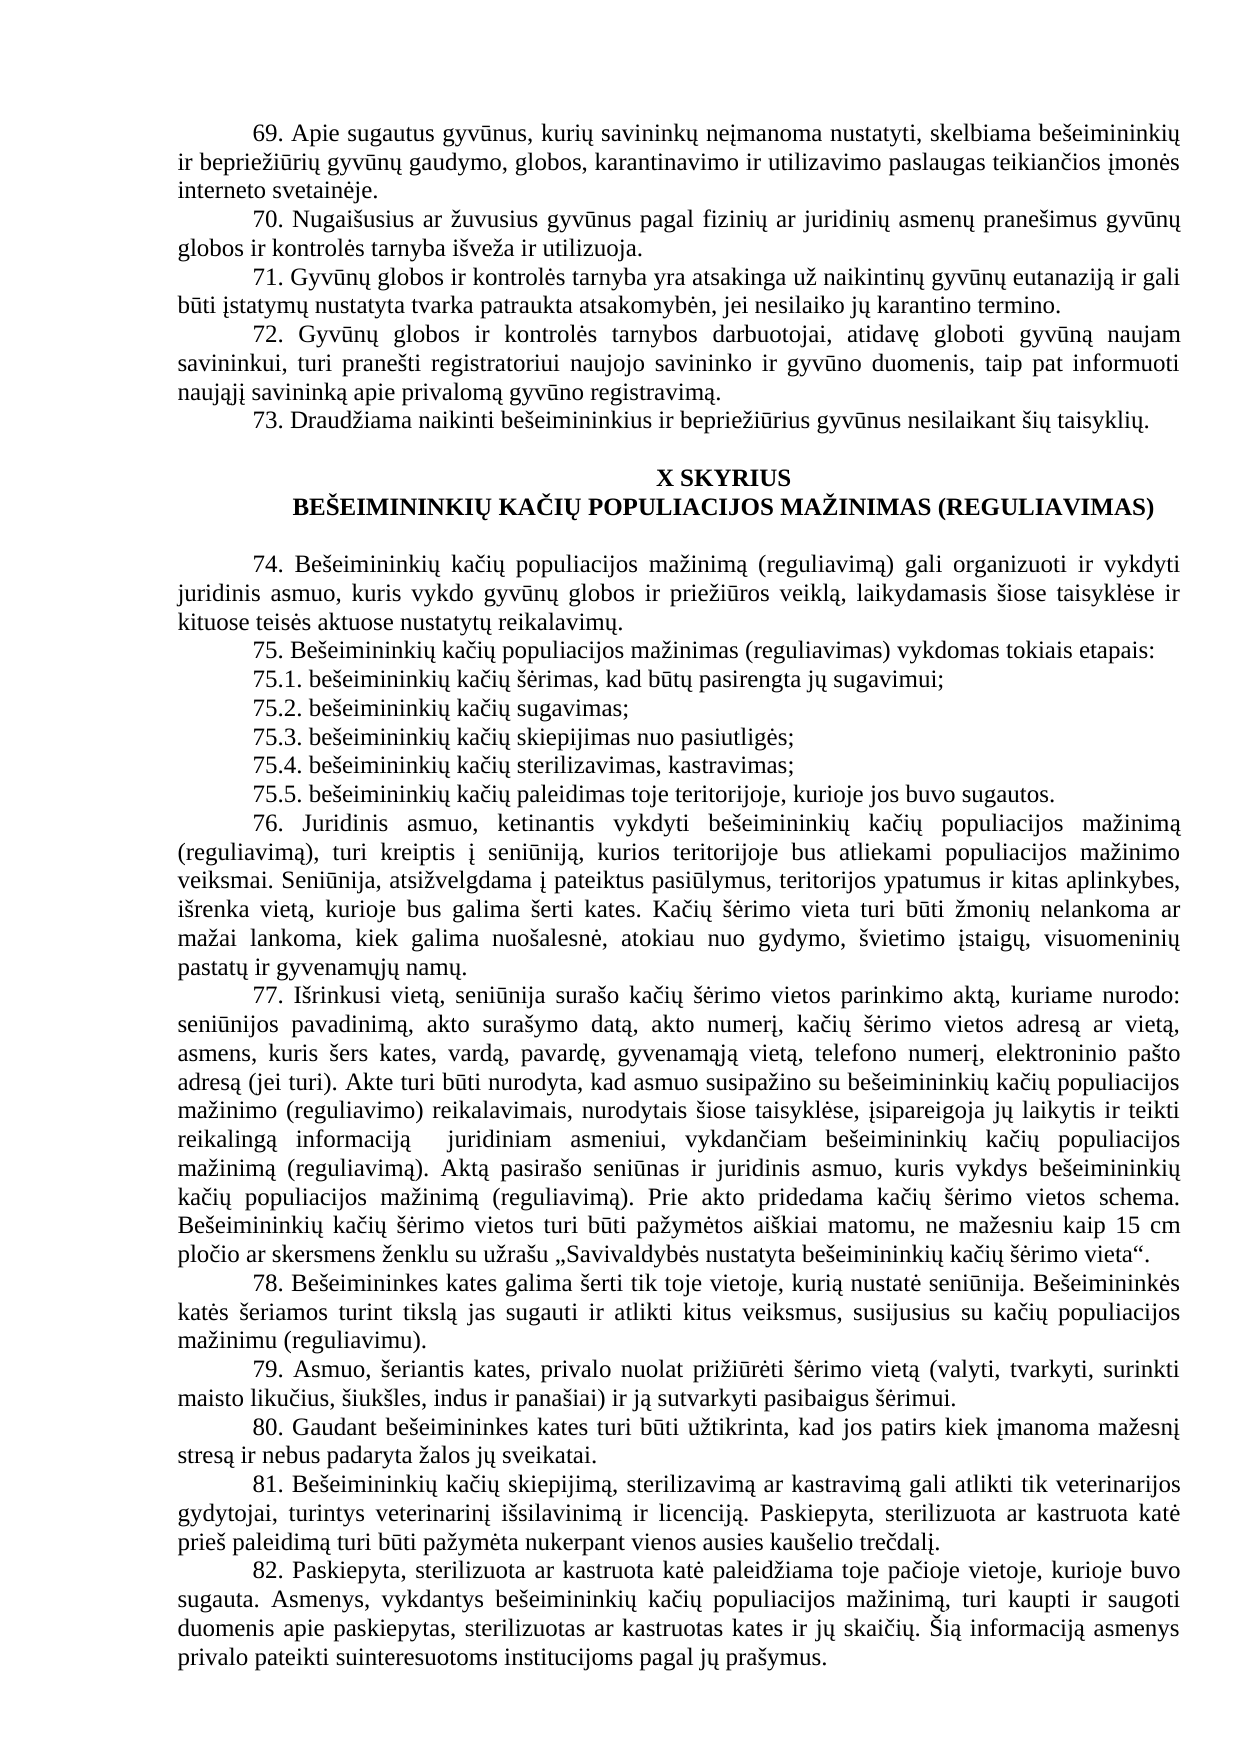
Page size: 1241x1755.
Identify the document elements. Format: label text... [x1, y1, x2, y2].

text 72. Gyvūnų globos ir kontrolės tarnybos darbuotojai, atidavę globoti gyvūną naujam savininkui, turi pranešti registratoriui naujojo savininko ir gyvūno duomenis, taip pat informuoti naująjį savininką apie privalomą gyvūno registravimą. [177, 319, 1181, 406]
text 71. Gyvūnų globos ir kontrolės tarnyba yra atsakinga už naikintinų gyvūnų eutanaziją ir gali būti įstatymų nustatyta tvarka patraukta atsakomybėn, jei nesilaiko jų karantino termino. [177, 262, 1181, 319]
text 76. Juridinis asmuo, ketinantis vykdyti bešeimininkių kačių populiacijos mažinimą (reguliavimą), turi kreiptis į seniūniją, kurios teritorijoje bus atliekami populiacijos mažinimo veiksmai. Seniūnija, atsižvelgdama į pateiktus pasiūlymus, teritorijos ypatumus ir kitas aplinkybes, išrenka vietą, kurioje bus galima šerti kates. Kačių šėrimo vieta turi būti žmonių nelankoma ar mažai lankoma, kiek galima nuošalesnė, atokiau nuo gydymo, švietimo įstaigų, visuomeninių pastatų ir gyvenamųjų namų. [177, 808, 1181, 981]
text 77. Išrinkusi vietą, seniūnija surašo kačių šėrimo vietos parinkimo aktą, kuriame nurodo: seniūnijos pavadinimą, akto surašymo datą, akto numerį, kačių šėrimo vietos adresą ar vietą, asmens, kuris šers kates, vardą, pavardę, gyvenamąją vietą, telefono numerį, elektroninio pašto adresą (jei turi). Akte turi būti nurodyta, kad asmuo susipažino su bešeimininkių kačių populiacijos mažinimo (reguliavimo) reikalavimais, nurodytais šiose taisyklėse, įsipareigoja jų laikytis ir teikti reikalingą informaciją juridiniam asmeniui, vykdančiam bešeimininkių kačių populiacijos mažinimą (reguliavimą). Aktą pasirašo seniūnas ir juridinis asmuo, kuris vykdys bešeimininkių kačių populiacijos mažinimą (reguliavimą). Prie akto pridedama kačių šėrimo vietos schema. Bešeimininkių kačių šėrimo vietos turi būti pažymėtos aiškiai matomu, ne mažesniu kaip 15 cm pločio ar skersmens ženklu su užrašu „Savivaldybės nustatyta bešeimininkių kačių šėrimo vieta“. [177, 981, 1181, 1268]
text 75.4. bešeimininkių kačių sterilizavimas, kastravimas; [177, 751, 1181, 779]
text X SKYRIUS [177, 463, 1181, 492]
text 70. Nugaišusius ar žuvusius gyvūnus pagal fizinių ar juridinių asmenų pranešimus gyvūnų globos ir kontrolės tarnyba išveža ir utilizuoja. [177, 204, 1181, 262]
text 80. Gaudant bešeimininkes kates turi būti užtikrinta, kad jos patirs kiek įmanoma mažesnį stresą ir nebus padaryta žalos jų sveikatai. [177, 1412, 1181, 1469]
text 73. Draudžiama naikinti bešeimininkius ir bepriežiūrius gyvūnus nesilaikant šių taisyklių. [177, 406, 1181, 434]
text 75.2. bešeimininkių kačių sugavimas; [177, 693, 1181, 722]
text 82. Paskiepyta, sterilizuota ar kastruota katė paleidžiama toje pačioje vietoje, kurioje buvo sugauta. Asmenys, vykdantys bešeimininkių kačių populiacijos mažinimą, turi kaupti ir saugoti duomenis apie paskiepytas, sterilizuotas ar kastruotas kates ir jų skaičių. Šią informaciją asmenys privalo pateikti suinteresuotoms institucijoms pagal jų prašymus. [177, 1556, 1181, 1671]
text BEŠEIMININKIŲ kačių populiacijos mažinimas (REGULIAVIMAS) [177, 492, 1181, 521]
text 75.1. bešeimininkių kačių šėrimas, kad būtų pasirengta jų sugavimui; [177, 664, 1181, 693]
text 78. Bešeimininkes kates galima šerti tik toje vietoje, kurią nustatė seniūnija. Bešeimininkės katės šeriamos turint tikslą jas sugauti ir atlikti kitus veiksmus, susijusius su kačių populiacijos mažinimu (reguliavimu). [177, 1268, 1181, 1354]
text 75.5. bešeimininkių kačių paleidimas toje teritorijoje, kurioje jos buvo sugautos. [177, 779, 1181, 808]
text 75. Bešeimininkių kačių populiacijos mažinimas (reguliavimas) vykdomas tokiais etapais: [177, 636, 1181, 664]
text 69. Apie sugautus gyvūnus, kurių savininkų neįmanoma nustatyti, skelbiama bešeimininkių ir bepriežiūrių gyvūnų gaudymo, globos, karantinavimo ir utilizavimo paslaugas teikiančios įmonės interneto svetainėje. [177, 118, 1181, 204]
text 81. Bešeimininkių kačių skiepijimą, sterilizavimą ar kastravimą gali atlikti tik veterinarijos gydytojai, turintys veterinarinį išsilavinimą ir licenciją. Paskiepyta, sterilizuota ar kastruota katė prieš paleidimą turi būti pažymėta nukerpant vienos ausies kaušelio trečdalį. [177, 1469, 1181, 1556]
text 74. Bešeimininkių kačių populiacijos mažinimą (reguliavimą) gali organizuoti ir vykdyti juridinis asmuo, kuris vykdo gyvūnų globos ir priežiūros veiklą, laikydamasis šiose taisyklėse ir kituose teisės aktuose nustatytų reikalavimų. [177, 549, 1181, 636]
text 75.3. bešeimininkių kačių skiepijimas nuo pasiutligės; [177, 722, 1181, 751]
text 79. Asmuo, šeriantis kates, privalo nuolat prižiūrėti šėrimo vietą (valyti, tvarkyti, surinkti maisto likučius, šiukšles, indus ir panašiai) ir ją sutvarkyti pasibaigus šėrimui. [177, 1354, 1181, 1412]
